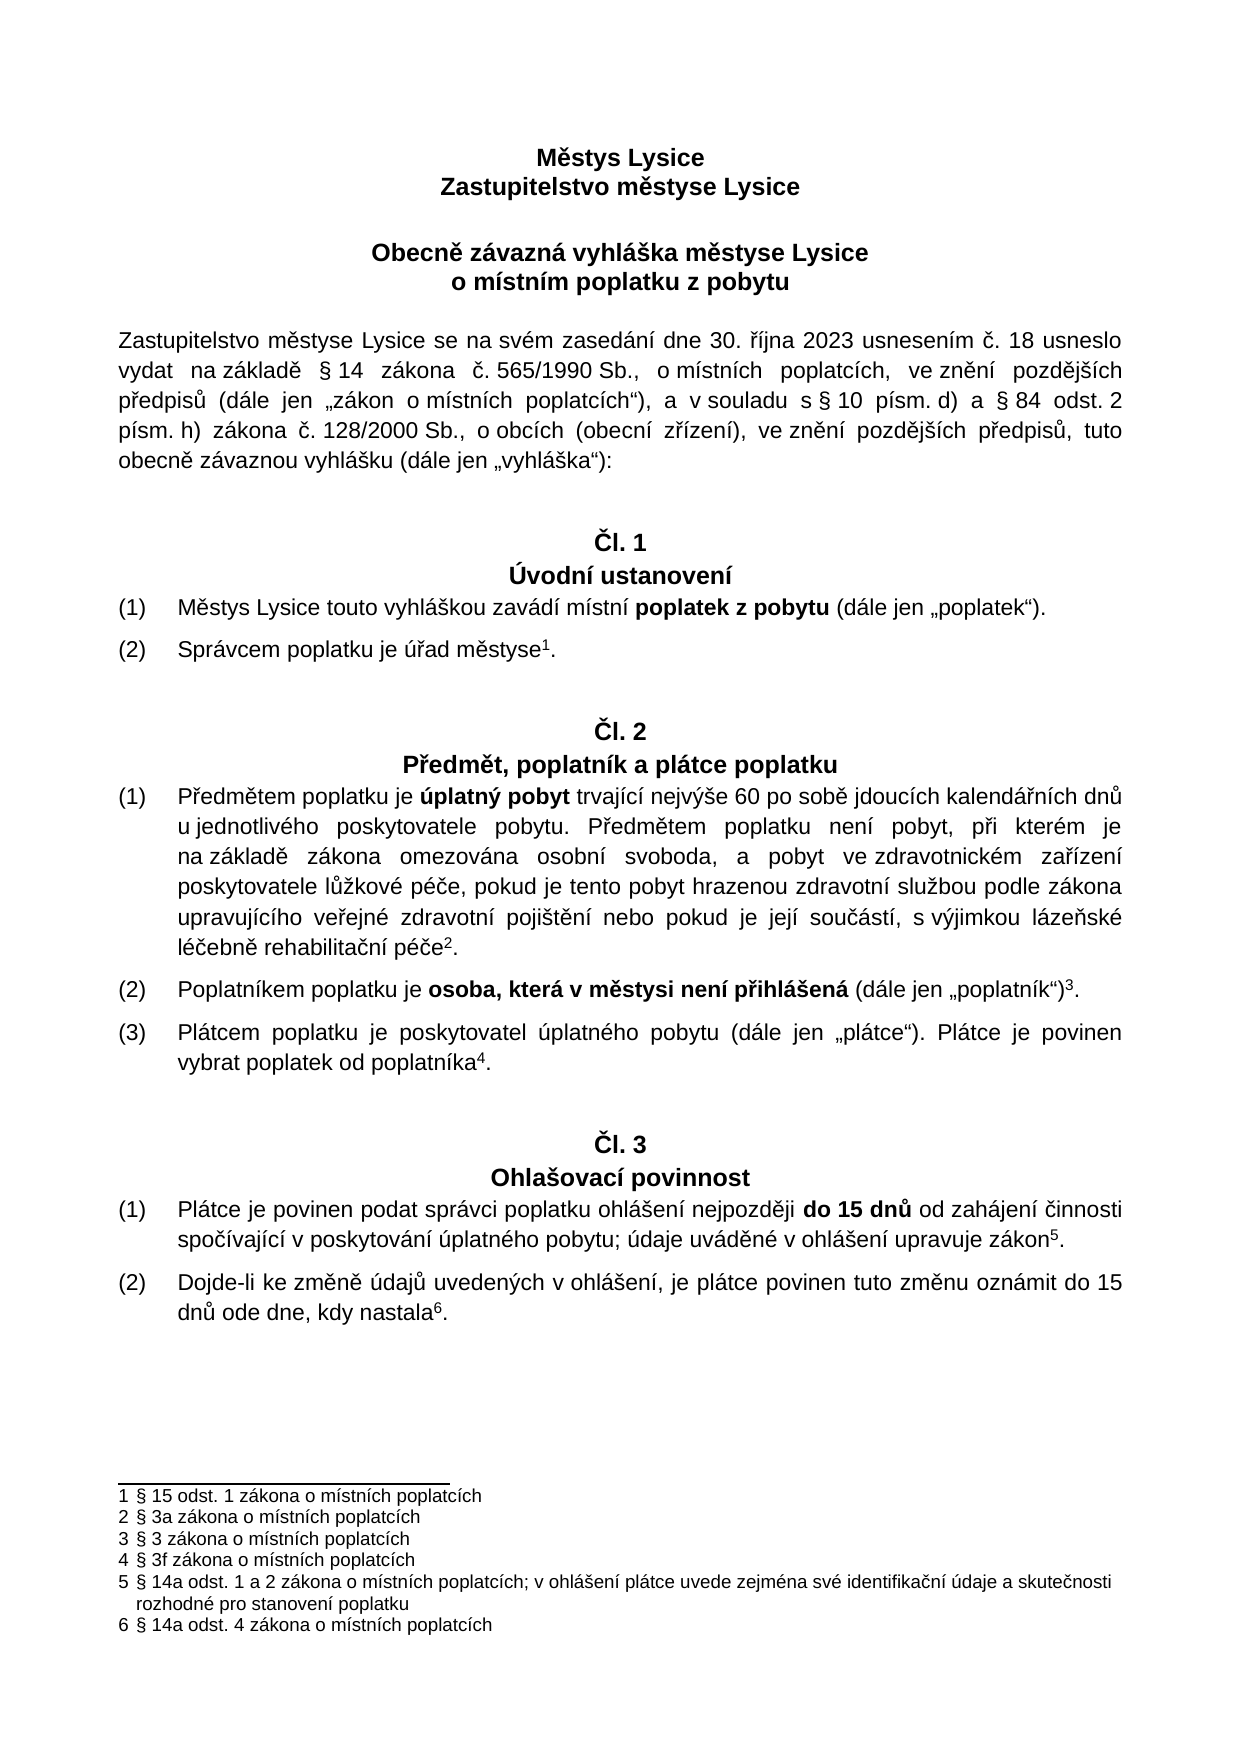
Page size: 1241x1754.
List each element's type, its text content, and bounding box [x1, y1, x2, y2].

list § 15 odst. 1 zákona o místních poplatcích [118, 1484, 1122, 1506]
text Zastupitelstvo městyse Lysice se na svém zasedání dne 30. října 2023 usnesením č. 18 usneslo vydat na základě § 14 zákona č. 565/1990 Sb., o místních poplatcích, ve znění pozdějších předpisů (dále jen „zákon o místních poplatcích“), a v souladu s § 10 písm. d) a § 84 odst. 2 písm. h) zákona č. 128/2000 Sb., o obcích (obecní zřízení), ve znění pozdějších předpisů, tuto obecně závaznou vyhlášku (dále jen „vyhláška“): [118, 327, 1122, 474]
list § 3a zákona o místních poplatcích [118, 1506, 1122, 1528]
subtitle Obecně závazná vyhláška městyse Lysice o místním poplatku z pobytu [118, 238, 1122, 295]
list Plátcem poplatku je poskytovatel úplatného pobytu (dále jen „plátce“). Plátce je povinen vybrat poplatek od poplatníka. [118, 1019, 1122, 1076]
list § 3f zákona o místních poplatcích [118, 1549, 1122, 1571]
list Předmětem poplatku je úplatný pobyt trvající nejvýše 60 po sobě jdoucích kalendářních dnů u jednotlivého poskytovatele pobytu. Předmětem poplatku není pobyt, při kterém je na základě zákona omezována osobní svoboda, a pobyt ve zdravotnickém zařízení poskytovatele lůžkové péče, pokud je tento pobyt hrazenou zdravotní službou podle zákona upravujícího veřejné zdravotní pojištění nebo pokud je její součástí, s výjimkou lázeňské léčebně rehabilitační péče. [118, 783, 1122, 960]
list § 14a odst. 4 zákona o místních poplatcích [118, 1614, 1122, 1635]
text Městys Lysice Zastupitelstvo městyse Lysice [118, 143, 1122, 201]
list § 14a odst. 1 a 2 zákona o místních poplatcích; v ohlášení plátce uvede zejména své identifikační údaje a skutečnosti rozhodné pro stanovení poplatku [118, 1571, 1122, 1614]
list Poplatníkem poplatku je osoba, která v městysi není přihlášená (dále jen „poplatník“). [118, 976, 1122, 1003]
subtitle Čl. 1 Úvodní ustanovení [118, 528, 1122, 589]
list § 3 zákona o místních poplatcích [118, 1528, 1122, 1549]
list Plátce je povinen podat správci poplatku ohlášení nejpozději do 15 dnů od zahájení činnosti spočívající v poskytování úplatného pobytu; údaje uváděné v ohlášení upravuje zákon. [118, 1196, 1122, 1252]
subtitle Čl. 2 Předmět, poplatník a plátce poplatku [118, 717, 1122, 778]
list Správcem poplatku je úřad městyse. [118, 636, 1122, 663]
subtitle Čl. 3 Ohlašovací povinnost [118, 1129, 1122, 1191]
list Dojde-li ke změně údajů uvedených v ohlášení, je plátce povinen tuto změnu oznámit do 15 dnů ode dne, kdy nastala. [118, 1268, 1122, 1325]
list Městys Lysice touto vyhláškou zavádí místní poplatek z pobytu (dále jen „poplatek“). [118, 594, 1122, 620]
